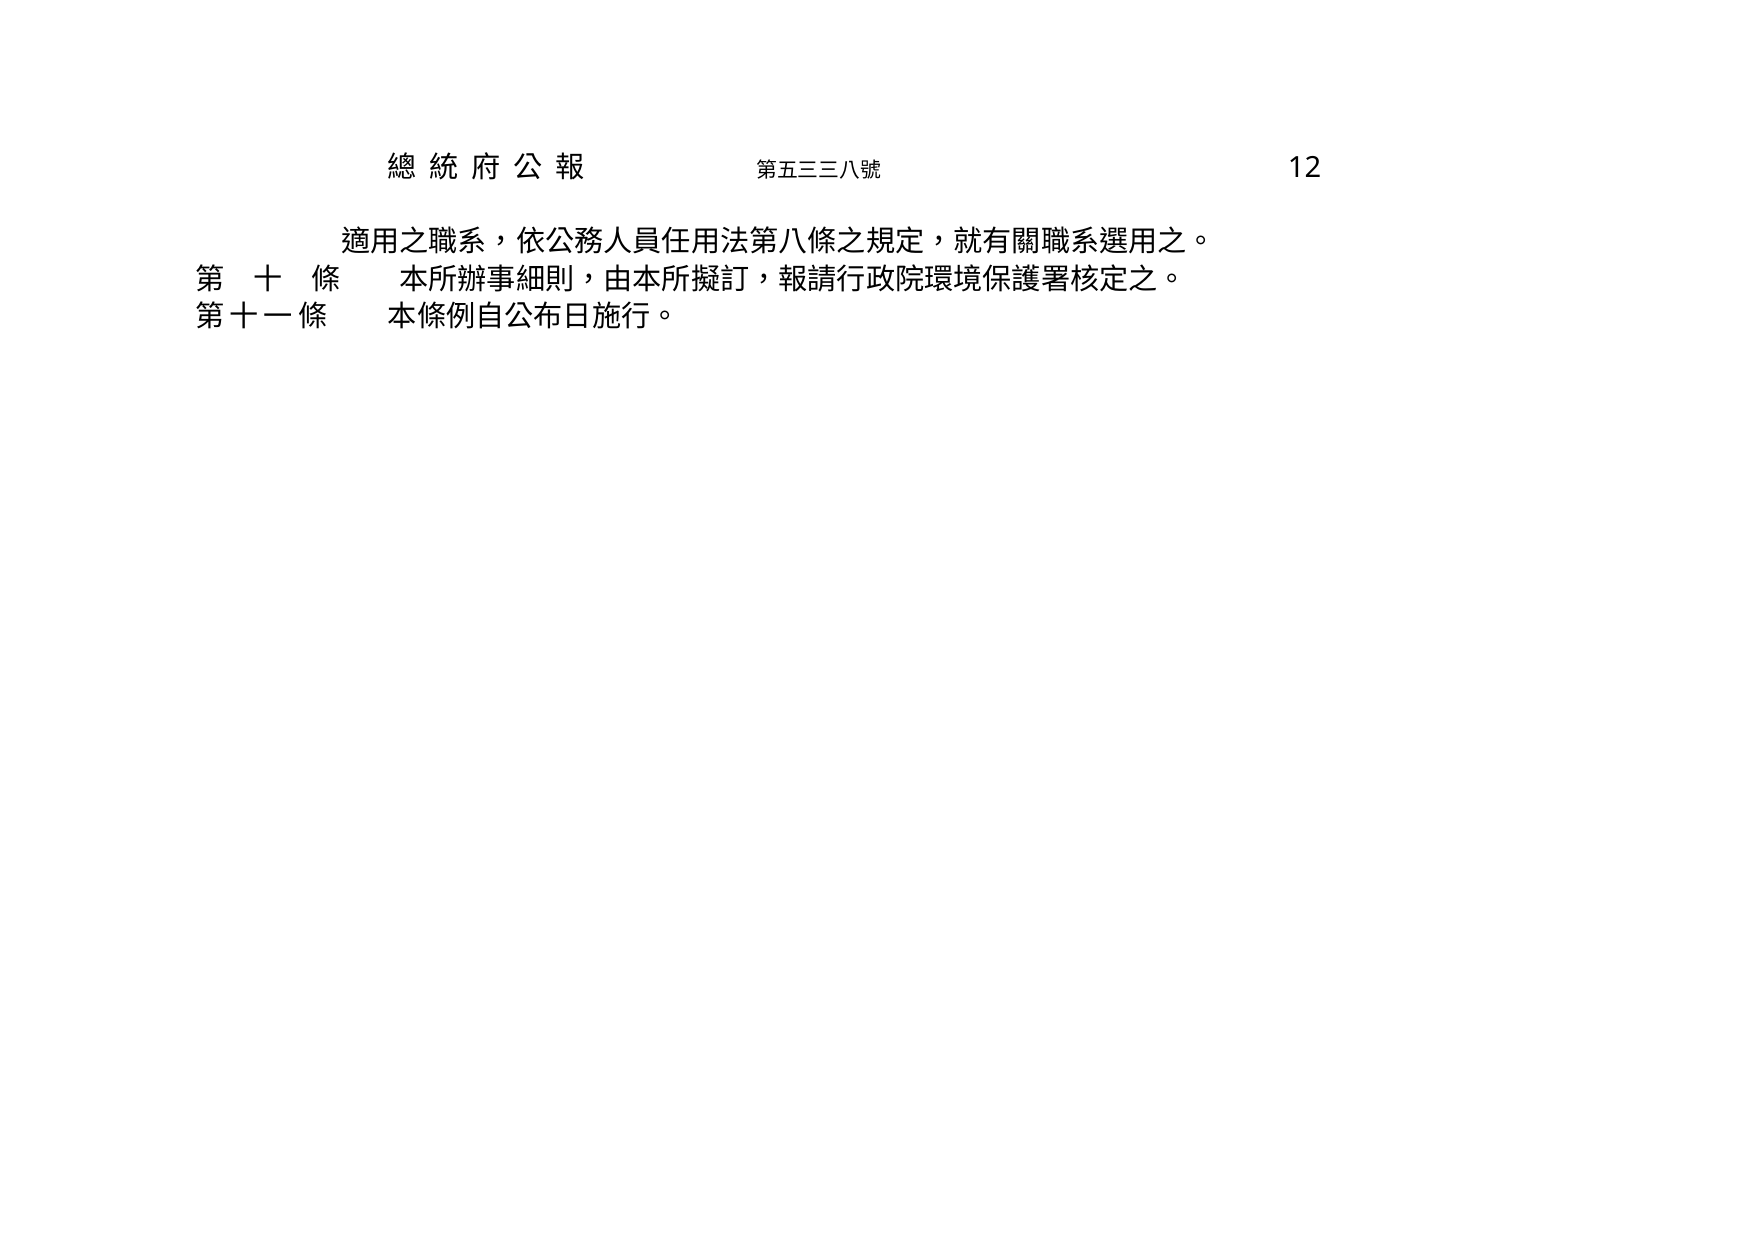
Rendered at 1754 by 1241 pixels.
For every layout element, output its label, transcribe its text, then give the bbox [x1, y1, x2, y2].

text 適用之職系，依公務人員任用法第八條之規定，就有關職系選用之。 [195, 222, 1559, 259]
text 第 十 條 本所辦事細則，由本所擬訂，報請行政院環境保護署核定之。 [195, 259, 1559, 297]
text 第十一條 本條例自公布日施行。 [195, 297, 1559, 334]
